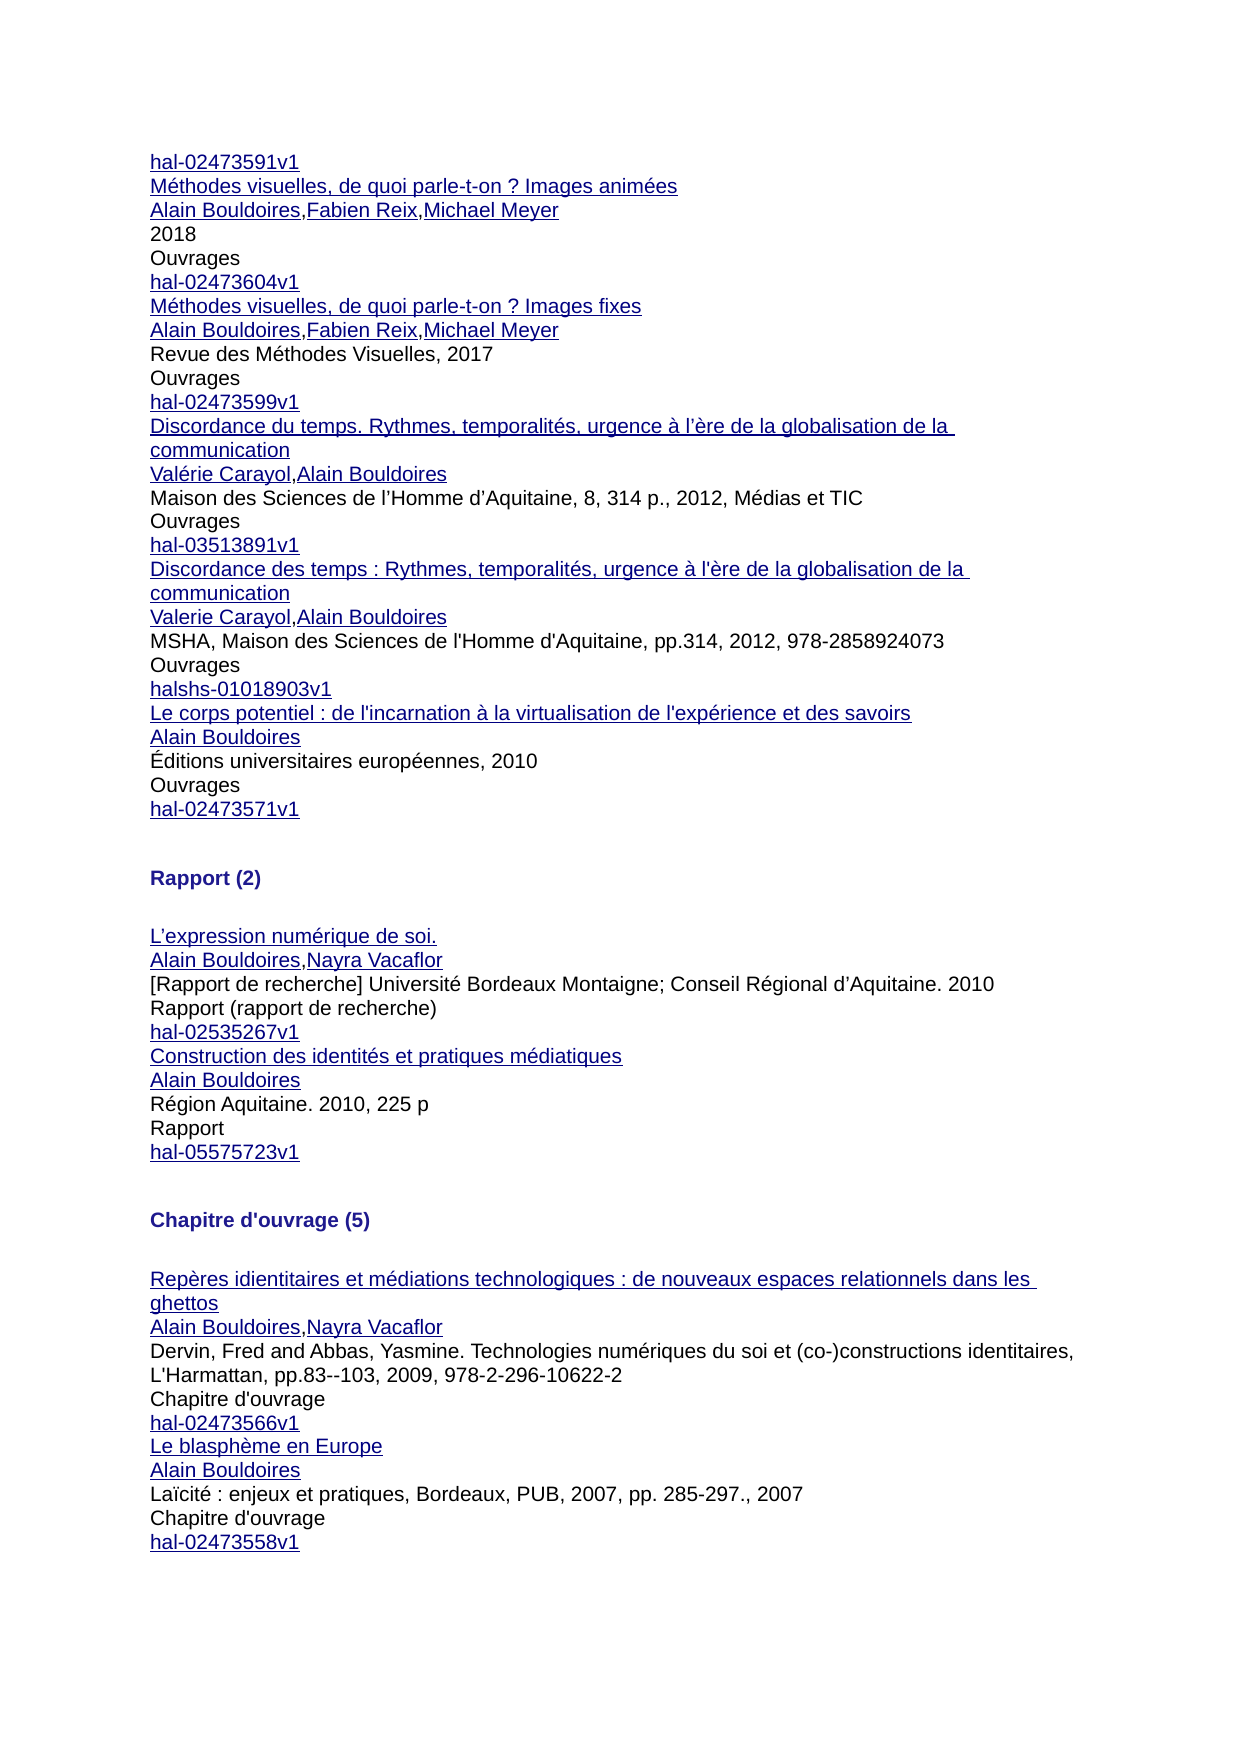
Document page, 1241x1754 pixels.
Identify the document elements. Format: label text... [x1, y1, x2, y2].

table_header L’expression numérique de soi. Alain Bouldoires,Nayra Vacaflor [Rapport de recherche] Université Bordeaux Montaigne; Conseil Régional d’Aquitaine. 2010 Rapport (rapport de recherche) hal-02535267v1 [150, 924, 1090, 1044]
table_header Repères idientitaires et médiations technologiques : de nouveaux espaces relationnels dans les ghettos Alain Bouldoires,Nayra Vacaflor Dervin, Fred and Abbas, Yasmine. Technologies numériques du soi et (co-)constructions identitaires, L'Harmattan, pp.83--103, 2009, 978-2-296-10622-2 Chapitre d'ouvrage hal-02473566v1 [150, 1267, 1090, 1434]
table_header hal-02473591v1 [150, 150, 1090, 174]
table_cell Le blasphème en Europe Alain Bouldoires Laïcité : enjeux et pratiques, Bordeaux, PUB, 2007, pp. 285-297., 2007 Chapitre d'ouvrage hal-02473558v1 [150, 1434, 1090, 1554]
subtitle Rapport (2) [150, 866, 1090, 889]
table_cell Le corps potentiel : de l'incarnation à la virtualisation de l'expérience et des savoirs Alain Bouldoires Éditions universitaires européennes, 2010 Ouvrages hal-02473571v1 [150, 701, 1090, 821]
table_cell Méthodes visuelles, de quoi parle-t-on ? Images animées Alain Bouldoires,Fabien Reix,Michael Meyer 2018 Ouvrages hal-02473604v1 [150, 174, 1090, 294]
table_cell Discordance du temps. Rythmes, temporalités, urgence à l’ère de la globalisation de la communication Valérie Carayol,Alain Bouldoires Maison des Sciences de l’Homme d’Aquitaine, 8, 314 p., 2012, Médias et TIC Ouvrages hal-03513891v1 [150, 414, 1090, 557]
table_cell Construction des identités et pratiques médiatiques Alain Bouldoires Région Aquitaine. 2010, 225 p Rapport hal-05575723v1 [150, 1044, 1090, 1163]
subtitle Chapitre d'ouvrage (5) [150, 1208, 1090, 1232]
table_cell Méthodes visuelles, de quoi parle-t-on ? Images fixes Alain Bouldoires,Fabien Reix,Michael Meyer Revue des Méthodes Visuelles, 2017 Ouvrages hal-02473599v1 [150, 294, 1090, 413]
table_cell Discordance des temps : Rythmes, temporalités, urgence à l'ère de la globalisation de la communication Valerie Carayol,Alain Bouldoires MSHA, Maison des Sciences de l'Homme d'Aquitaine, pp.314, 2012, 978-2858924073 Ouvrages halshs-01018903v1 [150, 557, 1090, 701]
